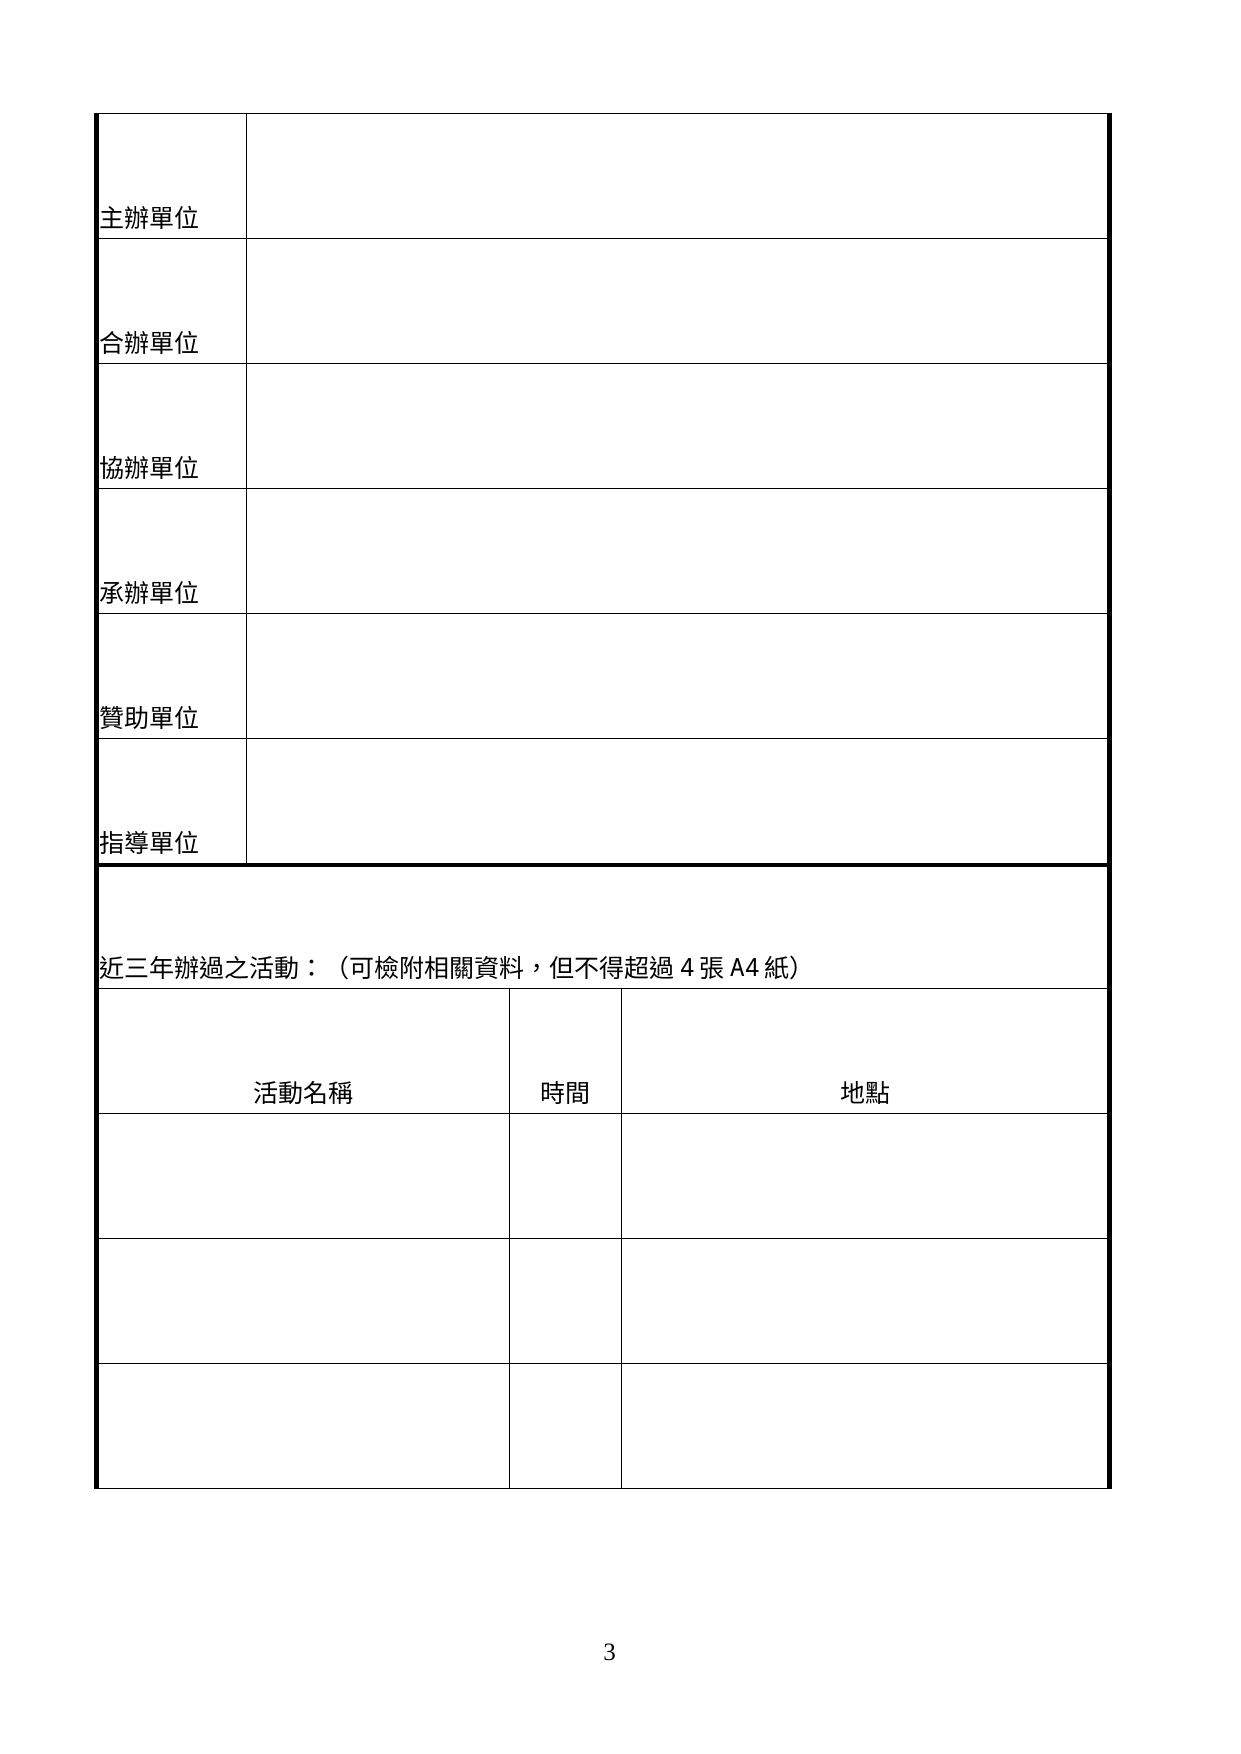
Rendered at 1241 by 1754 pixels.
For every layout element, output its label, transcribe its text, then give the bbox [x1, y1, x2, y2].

table_cell 合辦單位 [99, 239, 246, 363]
table_cell 活動名稱 [99, 989, 509, 1113]
table_cell [99, 1114, 509, 1238]
table_cell [99, 1364, 509, 1488]
table_cell [622, 1114, 1107, 1238]
table_cell 指導單位 [99, 739, 246, 863]
table_cell [247, 364, 1107, 488]
table_cell [510, 1239, 621, 1363]
table_cell 時間 [510, 989, 621, 1113]
table_cell [247, 614, 1107, 738]
table_cell [510, 1114, 621, 1238]
table_cell 近三年辦過之活動：（可檢附相關資料，但不得超過4張A4紙） [99, 867, 1107, 988]
table_cell 贊助單位 [99, 614, 246, 738]
table_cell [247, 489, 1107, 613]
table_cell 協辦單位 [99, 364, 246, 488]
table_cell [247, 239, 1107, 363]
table_cell [622, 1364, 1107, 1488]
table_cell [247, 114, 1107, 238]
table_cell [510, 1364, 621, 1488]
table_cell [622, 1239, 1107, 1363]
table_cell 承辦單位 [99, 489, 246, 613]
table_cell [99, 1239, 509, 1363]
table_cell 地點 [622, 989, 1107, 1113]
table_cell [247, 739, 1107, 863]
table_cell 主辦單位 [99, 114, 246, 238]
